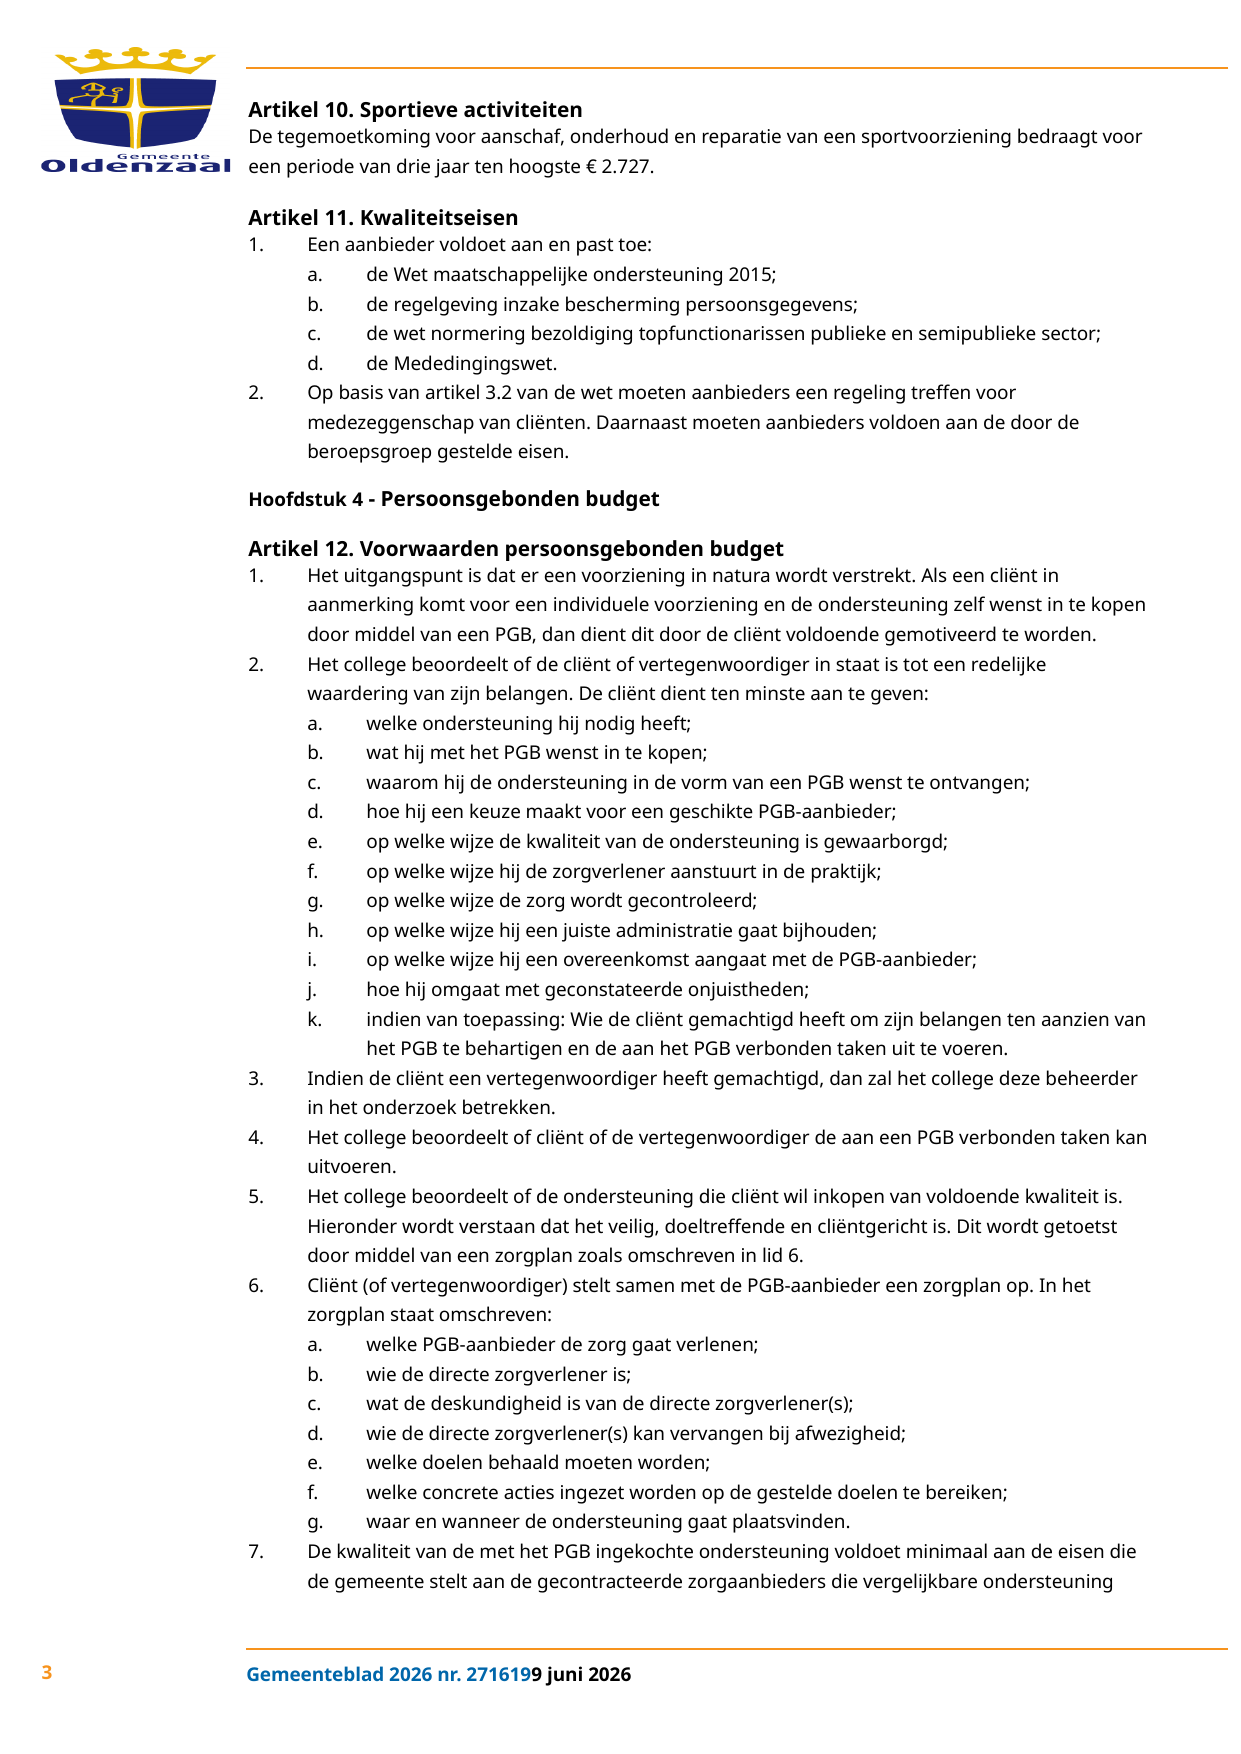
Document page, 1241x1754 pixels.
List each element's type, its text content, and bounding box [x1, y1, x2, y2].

list Het college beoordeelt of de ondersteuning die cliënt wil inkopen van voldoende kwaliteit is. Hieronder wordt verstaan dat het veilig, doeltreffende en cliëntgericht is. Dit wordt getoetst door middel van een zorgplan zoals omschreven in lid 6. [248, 1183, 1152, 1268]
list Cliënt (of vertegenwoordiger) stelt samen met de PGB-aanbieder een zorgplan op. In het zorgplan staat omschreven: [248, 1272, 1152, 1327]
list de wet normering bezoldiging topfunctionarissen publieke en semipublieke sector; [307, 320, 1152, 346]
list op welke wijze de zorg wordt gecontroleerd; [307, 887, 1152, 913]
text Artikel 11. Kwaliteitseisen [248, 203, 1152, 232]
list hoe hij omgaat met geconstateerde onjuistheden; [307, 976, 1152, 1002]
list Op basis van artikel 3.2 van de wet moeten aanbieders een regeling treffen voor medezeggenschap van cliënten. Daarnaast moeten aanbieders voldoen aan de door de beroepsgroep gestelde eisen. [248, 379, 1152, 464]
list op welke wijze de kwaliteit van de ondersteuning is gewaarborgd; [307, 828, 1152, 854]
list de regelgeving inzake bescherming persoonsgegevens; [307, 291, 1152, 317]
list Het college beoordeelt of de cliënt of vertegenwoordiger in staat is tot een redelijke waardering van zijn belangen. De cliënt dient ten minste aan te geven: [248, 651, 1152, 706]
list waar en wanneer de ondersteuning gaat plaatsvinden. [307, 1509, 1152, 1534]
list welke PGB-aanbieder de zorg gaat verlenen; [307, 1331, 1152, 1357]
list indien van toepassing: Wie de cliënt gemachtigd heeft om zijn belangen ten aanzien van het PGB te behartigen en de aan het PGB verbonden taken uit te voeren. [307, 1006, 1152, 1061]
list wie de directe zorgverlener is; [307, 1361, 1152, 1387]
list welke ondersteuning hij nodig heeft; [307, 710, 1152, 736]
text Artikel 12. Voorwaarden persoonsgebonden budget [248, 534, 1152, 562]
text Hoofdstuk 4 - Persoonsgebonden budget [248, 484, 1152, 513]
list wie de directe zorgverlener(s) kan vervangen bij afwezigheid; [307, 1420, 1152, 1446]
list wat hij met het PGB wenst in te kopen; [307, 739, 1152, 765]
list op welke wijze hij de zorgverlener aanstuurt in de praktijk; [307, 858, 1152, 884]
list Het college beoordeelt of cliënt of de vertegenwoordiger de aan een PGB verbonden taken kan uitvoeren. [248, 1124, 1152, 1179]
list De kwaliteit van de met het PGB ingekochte ondersteuning voldoet minimaal aan de eisen die de gemeente stelt aan de gecontracteerde zorgaanbieders die vergelijkbare ondersteuning [248, 1538, 1152, 1594]
list welke concrete acties ingezet worden op de gestelde doelen te bereiken; [307, 1479, 1152, 1505]
list op welke wijze hij een overeenkomst aangaat met de PGB-aanbieder; [307, 947, 1152, 972]
list de Mededingingswet. [307, 350, 1152, 376]
list welke doelen behaald moeten worden; [307, 1449, 1152, 1475]
list hoe hij een keuze maakt voor een geschikte PGB-aanbieder; [307, 799, 1152, 824]
picture [41, 47, 231, 172]
text De tegemoetkoming voor aanschaf, onderhoud en reparatie van een sportvoorziening bedraagt voor een periode van drie jaar ten hoogste € 2.727. [248, 123, 1152, 178]
list Een aanbieder voldoet aan en past toe: [248, 232, 1152, 257]
list waarom hij de ondersteuning in de vorm van een PGB wenst te ontvangen; [307, 769, 1152, 795]
list op welke wijze hij een juiste administratie gaat bijhouden; [307, 917, 1152, 943]
list wat de deskundigheid is van de directe zorgverlener(s); [307, 1390, 1152, 1416]
list Indien de cliënt een vertegenwoordiger heeft gemachtigd, dan zal het college deze beheerder in het onderzoek betrekken. [248, 1065, 1152, 1120]
list de Wet maatschappelijke ondersteuning 2015; [307, 261, 1152, 287]
list Het uitgangspunt is dat er een voorziening in natura wordt verstrekt. Als een cliënt in aanmerking komt voor een individuele voorziening en de ondersteuning zelf wenst in te kopen door middel van een PGB, dan dient dit door de cliënt voldoende gemotiveerd te worden. [248, 562, 1152, 647]
text Artikel 10. Sportieve activiteiten [248, 95, 1152, 123]
